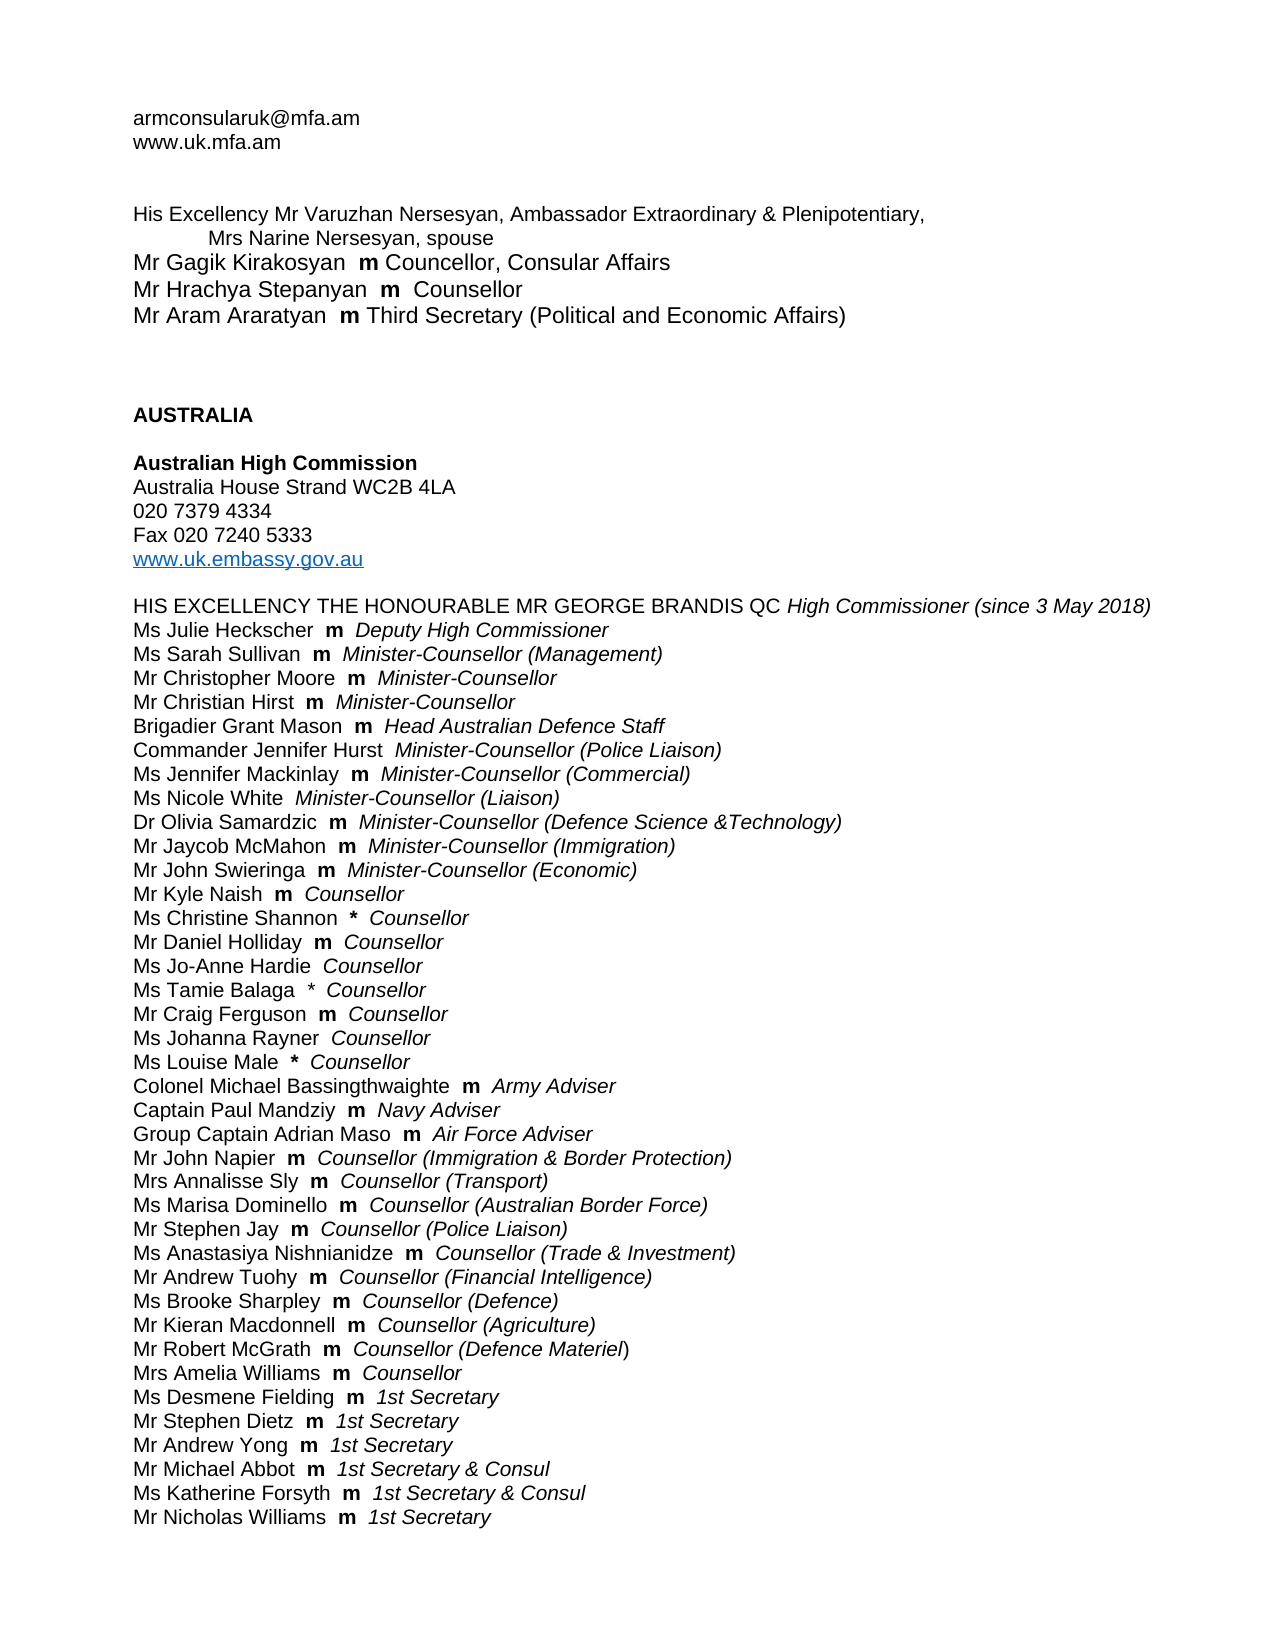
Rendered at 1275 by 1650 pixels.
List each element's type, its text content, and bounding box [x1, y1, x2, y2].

text Dr Olivia Samardzic m Minister-Counsellor (Defence Science &Technology) [133, 810, 1181, 834]
text AUSTRALIA [133, 403, 1181, 427]
text armconsularuk@mfa.am [133, 106, 1181, 129]
text Ms Jennifer Mackinlay m Minister-Counsellor (Commercial) [133, 762, 1181, 786]
text Mr Kieran Macdonnell m Counsellor (Agriculture) [133, 1313, 1181, 1337]
text Mr Christopher Moore m Minister-Counsellor [133, 666, 1181, 690]
text Ms Desmene Fielding m 1st Secretary [133, 1385, 1181, 1409]
text Mr John Napier m Counsellor (Immigration & Border Protection) [133, 1145, 1181, 1169]
text Ms Nicole White Minister-Counsellor (Liaison) [133, 786, 1181, 810]
text Mr Jaycob McMahon m Minister-Counsellor (Immigration) [133, 834, 1181, 858]
text Mr Aram Araratyan m Third Secretary (Political and Economic Affairs) [133, 302, 1181, 328]
text Fax 020 7240 5333 [133, 522, 1181, 546]
text Ms Christine Shannon * Counsellor [133, 906, 1181, 930]
text Australian High Commission [133, 451, 1181, 474]
text His Excellency Mr Varuzhan Nersesyan, Ambassador Extraordinary & Plenipotentiary, [133, 201, 1181, 225]
text Ms Brooke Sharpley m Counsellor (Defence) [133, 1289, 1181, 1313]
text Captain Paul Mandziy m Navy Adviser [133, 1097, 1181, 1121]
text Mr Andrew Tuohy m Counsellor (Financial Intelligence) [133, 1265, 1181, 1289]
text 020 7379 4334 [133, 498, 1181, 522]
text Colonel Michael Bassingthwaighte m Army Adviser [133, 1073, 1181, 1097]
text Mrs Narine Nersesyan, spouse [133, 225, 1181, 249]
text Ms Louise Male * Counsellor [133, 1049, 1181, 1073]
text Ms Sarah Sullivan m Minister-Counsellor (Management) [133, 642, 1181, 666]
text Commander Jennifer Hurst Minister-Counsellor (Police Liaison) [133, 738, 1181, 762]
text Group Captain Adrian Maso m Air Force Adviser [133, 1121, 1181, 1145]
text Ms Johanna Rayner Counsellor [133, 1026, 1181, 1049]
text www.uk.embassy.gov.au [133, 546, 1181, 570]
text Australia House Strand WC2B 4LA [133, 474, 1181, 498]
text Brigadier Grant Mason m Head Australian Defence Staff [133, 714, 1181, 738]
text www.uk.mfa.am [133, 129, 1181, 153]
text Mrs Amelia Williams m Counsellor [133, 1361, 1181, 1385]
text Mr Christian Hirst m Minister-Counsellor [133, 690, 1181, 714]
text Mr Andrew Yong m 1st Secretary [133, 1433, 1181, 1457]
text Ms Katherine Forsyth m 1st Secretary & Consul [133, 1481, 1181, 1505]
text Ms Julie Heckscher m Deputy High Commissioner [133, 618, 1181, 642]
text Ms Jo-Anne Hardie Counsellor [133, 954, 1181, 978]
text Mr Kyle Naish m Counsellor [133, 882, 1181, 906]
text Ms Tamie Balaga * Counsellor [133, 978, 1181, 1002]
text Ms Anastasiya Nishnianidze m Counsellor (Trade & Investment) [133, 1241, 1181, 1265]
text Mr Daniel Holliday m Counsellor [133, 930, 1181, 954]
text Mr Michael Abbot m 1st Secretary & Consul [133, 1457, 1181, 1481]
text Mr John Swieringa m Minister-Counsellor (Economic) [133, 858, 1181, 882]
text Mr Craig Ferguson m Counsellor [133, 1002, 1181, 1026]
text HIS EXCELLENCY THE HONOURABLE MR GEORGE BRANDIS QC High Commissioner (since 3 May 2018) [133, 594, 1181, 618]
text Ms Marisa Dominello m Counsellor (Australian Border Force) [133, 1193, 1181, 1217]
text Mr Gagik Kirakosyan m Councellor, Consular Affairs [133, 249, 1181, 276]
text Mr Stephen Dietz m 1st Secretary [133, 1409, 1181, 1433]
text Mr Nicholas Williams m 1st Secretary [133, 1505, 1181, 1529]
text Mr Stephen Jay m Counsellor (Police Liaison) [133, 1217, 1181, 1241]
text Mr Hrachya Stepanyan m Counsellor [133, 276, 1181, 302]
text Mr Robert McGrath m Counsellor (Defence Materiel) [133, 1337, 1181, 1361]
text Mrs Annalisse Sly m Counsellor (Transport) [133, 1169, 1181, 1193]
